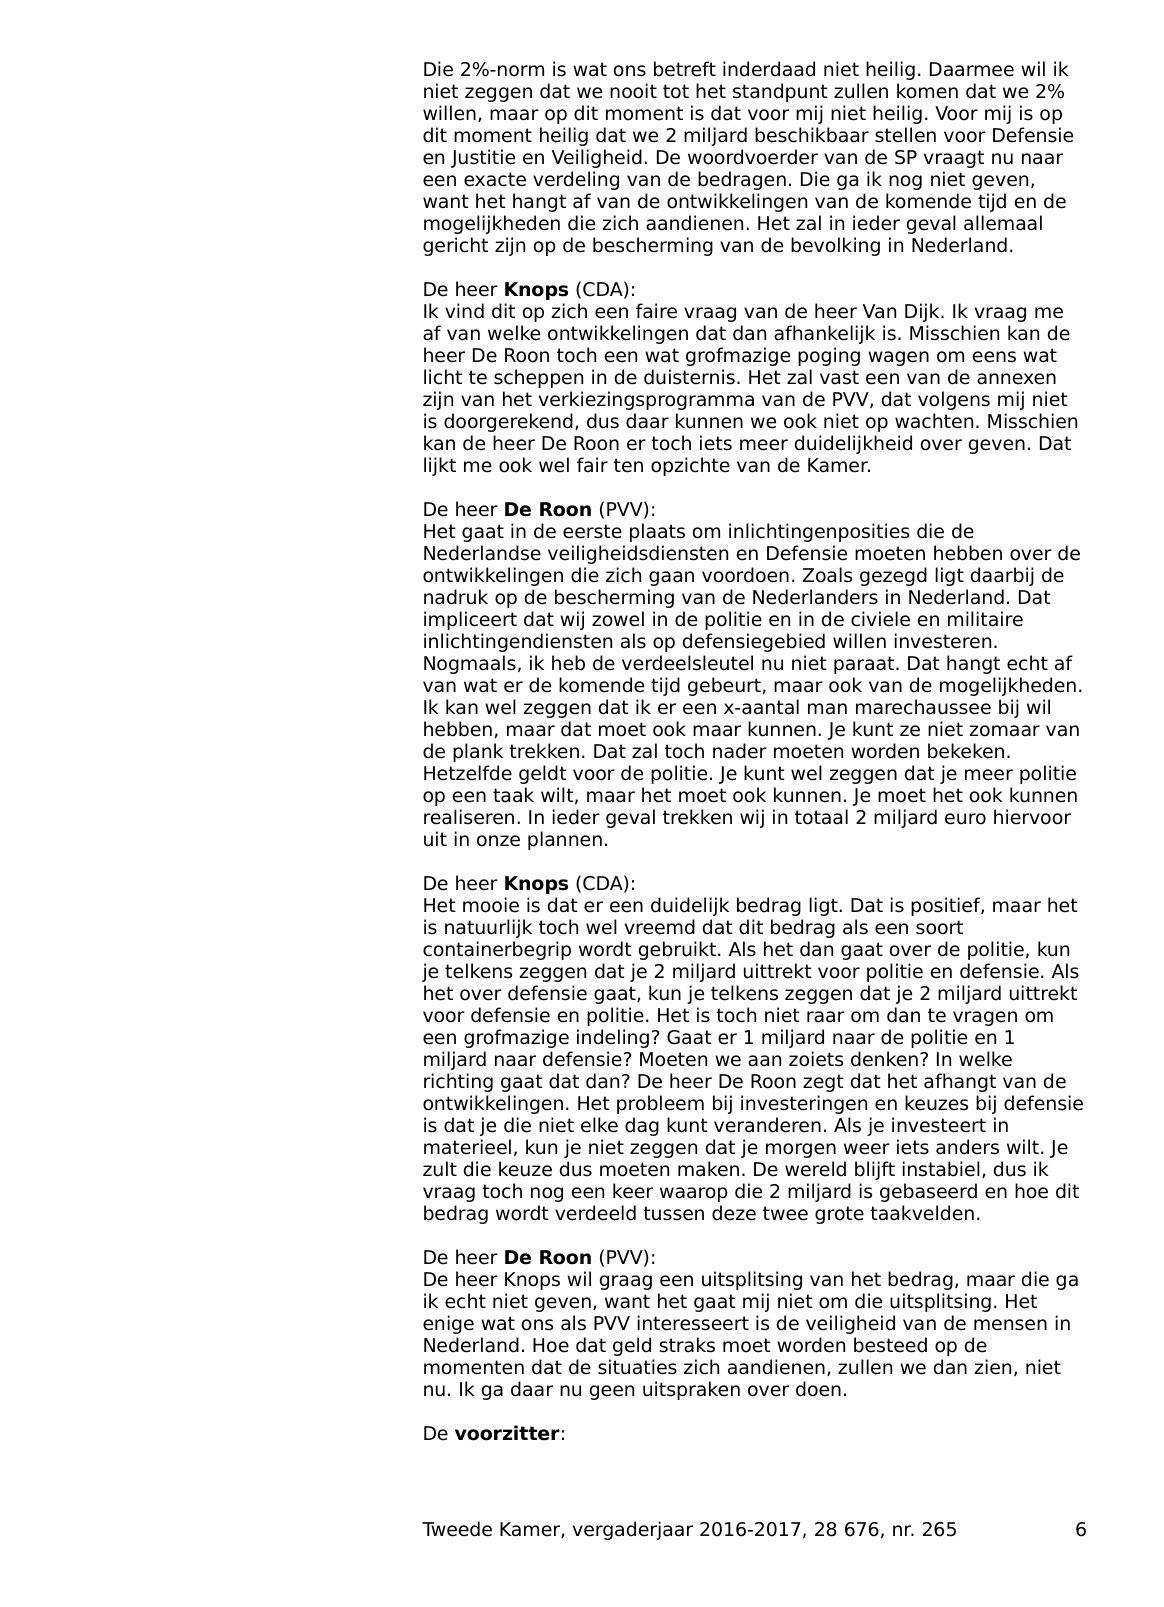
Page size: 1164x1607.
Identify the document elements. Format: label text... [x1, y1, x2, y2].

text Die 2%-norm is wat ons betreft inderdaad niet heilig. Daarmee wil ik niet zeggen dat we nooit tot het standpunt zullen komen dat we 2% willen, maar op dit moment is dat voor mij niet heilig. Voor mij is op dit moment heilig dat we 2 miljard beschikbaar stellen voor Defensie en Justitie en Veiligheid. De woordvoerder van de SP vraagt nu naar een exacte verdeling van de bedragen. Die ga ik nog niet geven, want het hangt af van de ontwikkelingen van de komende tijd en de mogelijkheden die zich aandienen. Het zal in ieder geval allemaal gericht zijn op de bescherming van de bevolking in Nederland. [422, 59, 1087, 257]
text De heer Knops wil graag een uitsplitsing van het bedrag, maar die ga ik echt niet geven, want het gaat mij niet om die uitsplitsing. Het enige wat ons als PVV interesseert is de veiligheid van de mensen in Nederland. Hoe dat geld straks moet worden besteed op de momenten dat de situaties zich aandienen, zullen we dan zien, niet nu. Ik ga daar nu geen uitspraken over doen. [422, 1269, 1087, 1401]
text De heer Knops (CDA): [422, 873, 1087, 895]
text Het mooie is dat er een duidelijk bedrag ligt. Dat is positief, maar het is natuurlijk toch wel vreemd dat dit bedrag als een soort containerbegrip wordt gebruikt. Als het dan gaat over de politie, kun je telkens zeggen dat je 2 miljard uittrekt voor politie en defensie. Als het over defensie gaat, kun je telkens zeggen dat je 2 miljard uittrekt voor defensie en politie. Het is toch niet raar om dan te vragen om een grofmazige indeling? Gaat er 1 miljard naar de politie en 1 miljard naar defensie? Moeten we aan zoiets denken? In welke richting gaat dat dan? De heer De Roon zegt dat het afhangt van de ontwikkelingen. Het probleem bij investeringen en keuzes bij defensie is dat je die niet elke dag kunt veranderen. Als je investeert in materieel, kun je niet zeggen dat je morgen weer iets anders wilt. Je zult die keuze dus moeten maken. De wereld blijft instabiel, dus ik vraag toch nog een keer waarop die 2 miljard is gebaseerd en hoe dit bedrag wordt verdeeld tussen deze twee grote taakvelden. [422, 895, 1087, 1224]
text Het gaat in de eerste plaats om inlichtingenposities die de Nederlandse veiligheidsdiensten en Defensie moeten hebben over de ontwikkelingen die zich gaan voordoen. Zoals gezegd ligt daarbij de nadruk op de bescherming van de Nederlanders in Nederland. Dat impliceert dat wij zowel in de politie en in de civiele en militaire inlichtingendiensten als op defensiegebied willen investeren. Nogmaals, ik heb de verdeelsleutel nu niet paraat. Dat hangt echt af van wat er de komende tijd gebeurt, maar ook van de mogelijkheden. Ik kan wel zeggen dat ik er een x-aantal man marechaussee bij wil hebben, maar dat moet ook maar kunnen. Je kunt ze niet zomaar van de plank trekken. Dat zal toch nader moeten worden bekeken. Hetzelfde geldt voor de politie. Je kunt wel zeggen dat je meer politie op een taak wilt, maar het moet ook kunnen. Je moet het ook kunnen realiseren. In ieder geval trekken wij in totaal 2 miljard euro hiervoor uit in onze plannen. [422, 521, 1087, 851]
text De heer De Roon (PVV): [422, 499, 1087, 521]
text De voorzitter: [422, 1423, 1087, 1445]
text Ik vind dit op zich een faire vraag van de heer Van Dijk. Ik vraag me af van welke ontwikkelingen dat dan afhankelijk is. Misschien kan de heer De Roon toch een wat grofmazige poging wagen om eens wat licht te scheppen in de duisternis. Het zal vast een van de annexen zijn van het verkiezingsprogramma van de PVV, dat volgens mij niet is doorgerekend, dus daar kunnen we ook niet op wachten. Misschien kan de heer De Roon er toch iets meer duidelijkheid over geven. Dat lijkt me ook wel fair ten opzichte van de Kamer. [422, 301, 1087, 477]
text De heer De Roon (PVV): [422, 1247, 1087, 1269]
text De heer Knops (CDA): [422, 279, 1087, 301]
